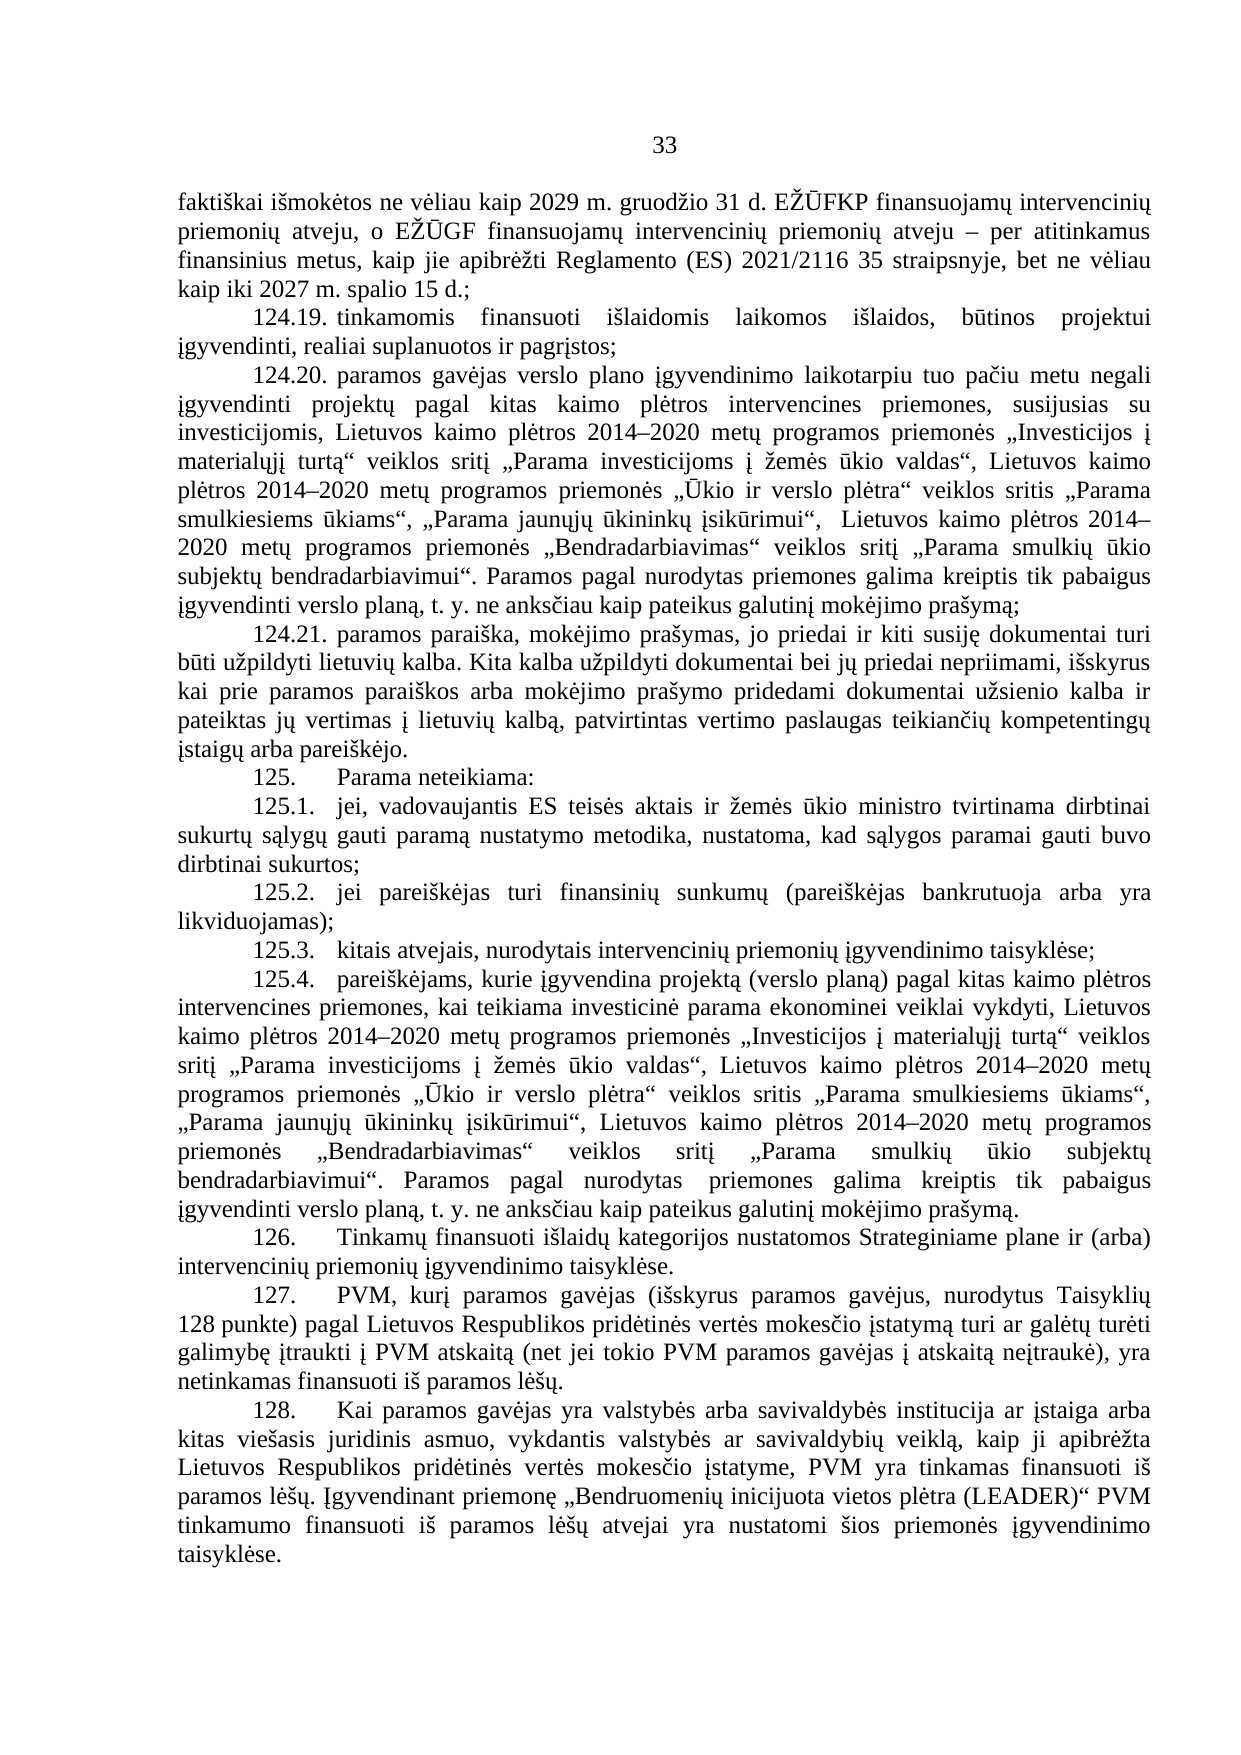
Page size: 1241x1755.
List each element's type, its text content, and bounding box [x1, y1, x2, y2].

text 125.1. jei, vadovaujantis ES teisės aktais ir žemės ūkio ministro tvirtinama dirbtinai sukurtų sąlygų gauti paramą nustatymo metodika, nustatoma, kad sąlygos paramai gauti buvo dirbtinai sukurtos; [177, 791, 1152, 877]
text 128. Kai paramos gavėjas yra valstybės arba savivaldybės institucija ar įstaiga arba kitas viešasis juridinis asmuo, vykdantis valstybės ar savivaldybių veiklą, kaip ji apibrėžta Lietuvos Respublikos pridėtinės vertės mokesčio įstatyme, PVM yra tinkamas finansuoti iš paramos lėšų. Įgyvendinant priemonę „Bendruomenių inicijuota vietos plėtra (LEADER)“ PVM tinkamumo finansuoti iš paramos lėšų atvejai yra nustatomi šios priemonės įgyvendinimo taisyklėse. [177, 1395, 1152, 1567]
text 124.19. tinkamomis finansuoti išlaidomis laikomos išlaidos, būtinos projektui įgyvendinti, realiai suplanuotos ir pagrįstos; [177, 302, 1152, 360]
text 126. Tinkamų finansuoti išlaidų kategorijos nustatomos Strateginiame plane ir (arba) intervencinių priemonių įgyvendinimo taisyklėse. [177, 1222, 1152, 1280]
text 125. Parama neteikiama: [177, 762, 1152, 791]
text 125.2. jei pareiškėjas turi finansinių sunkumų (pareiškėjas bankrutuoja arba yra likviduojamas); [177, 877, 1152, 935]
text 125.4. pareiškėjams, kurie įgyvendina projektą (verslo planą) pagal kitas kaimo plėtros intervencines priemones, kai teikiama investicinė parama ekonominei veiklai vykdyti, Lietuvos kaimo plėtros 2014–2020 metų programos priemonės „Investicijos į materialųjį turtą“ veiklos sritį „Parama investicijoms į žemės ūkio valdas“, Lietuvos kaimo plėtros 2014–2020 metų programos priemonės „Ūkio ir verslo plėtra“ veiklos sritis „Parama smulkiesiems ūkiams“, „Parama jaunųjų ūkininkų įsikūrimui“, Lietuvos kaimo plėtros 2014–2020 metų programos priemonės „Bendradarbiavimas“ veiklos sritį „Parama smulkių ūkio subjektų bendradarbiavimui“. Paramos pagal nurodytas priemones galima kreiptis tik pabaigus įgyvendinti verslo planą, t. y. ne anksčiau kaip pateikus galutinį mokėjimo prašymą. [177, 964, 1152, 1222]
text 125.3. kitais atvejais, nurodytais intervencinių priemonių įgyvendinimo taisyklėse; [177, 935, 1152, 964]
text 124.21. paramos paraiška, mokėjimo prašymas, jo priedai ir kiti susiję dokumentai turi būti užpildyti lietuvių kalba. Kita kalba užpildyti dokumentai bei jų priedai nepriimami, išskyrus kai prie paramos paraiškos arba mokėjimo prašymo pridedami dokumentai užsienio kalba ir pateiktas jų vertimas į lietuvių kalbą, patvirtintas vertimo paslaugas teikiančių kompetentingų įstaigų arba pareiškėjo. [177, 619, 1152, 762]
text 124.20. paramos gavėjas verslo plano įgyvendinimo laikotarpiu tuo pačiu metu negali įgyvendinti projektų pagal kitas kaimo plėtros intervencines priemones, susijusias su investicijomis, Lietuvos kaimo plėtros 2014–2020 metų programos priemonės „Investicijos į materialųjį turtą“ veiklos sritį „Parama investicijoms į žemės ūkio valdas“, Lietuvos kaimo plėtros 2014–2020 metų programos priemonės „Ūkio ir verslo plėtra“ veiklos sritis „Parama smulkiesiems ūkiams“, „Parama jaunųjų ūkininkų įsikūrimui“, Lietuvos kaimo plėtros 2014–2020 metų programos priemonės „Bendradarbiavimas“ veiklos sritį „Parama smulkių ūkio subjektų bendradarbiavimui“. Paramos pagal nurodytas priemones galima kreiptis tik pabaigus įgyvendinti verslo planą, t. y. ne anksčiau kaip pateikus galutinį mokėjimo prašymą; [177, 360, 1152, 619]
text 127. PVM, kurį paramos gavėjas (išskyrus paramos gavėjus, nurodytus Taisyklių 128 punkte) pagal Lietuvos Respublikos pridėtinės vertės mokesčio įstatymą turi ar galėtų turėti galimybę įtraukti į PVM atskaitą (net jei tokio PVM paramos gavėjas į atskaitą neįtraukė), yra netinkamas finansuoti iš paramos lėšų. [177, 1280, 1152, 1395]
text faktiškai išmokėtos ne vėliau kaip 2029 m. gruodžio 31 d. EŽŪFKP finansuojamų intervencinių priemonių atveju, o EŽŪGF finansuojamų intervencinių priemonių atveju – per atitinkamus finansinius metus, kaip jie apibrėžti Reglamento (ES) 2021/2116 35 straipsnyje, bet ne vėliau kaip iki 2027 m. spalio 15 d.; [177, 187, 1152, 302]
